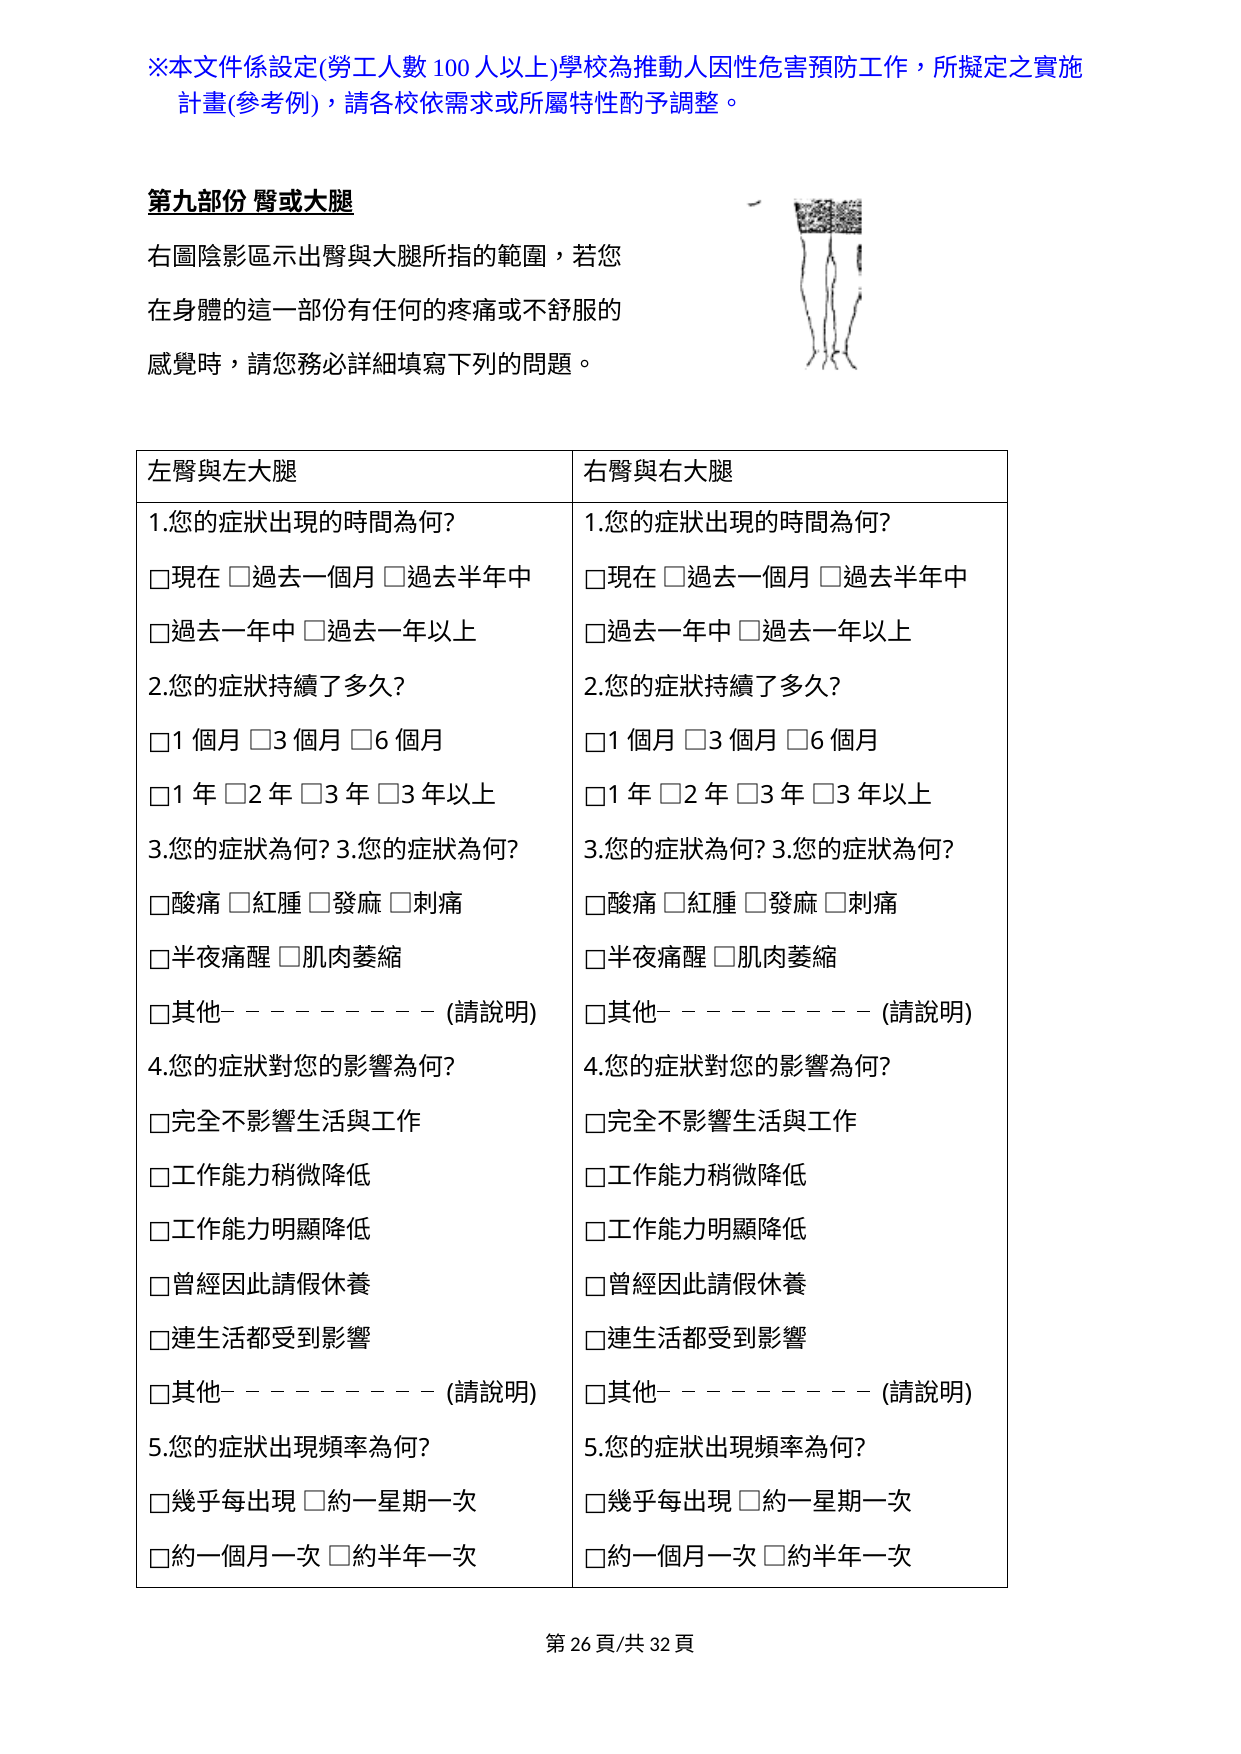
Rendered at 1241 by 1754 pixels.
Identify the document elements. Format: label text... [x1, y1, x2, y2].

text [983, 182, 1092, 218]
text [983, 345, 1092, 381]
picture [733, 169, 983, 425]
text 感覺時，請您務必詳細填寫下列的問題。 [148, 345, 733, 381]
text 在身體的這一部份有任何的疼痛或不舒服的 [148, 291, 733, 327]
text 右圖陰影區示出臀與大腿所指的範圍，若您 [148, 236, 733, 272]
text 第九部份 臀或大腿 [148, 182, 733, 218]
text [983, 291, 1092, 327]
table_cell 1.您的症狀出現的時間為何? □現在 □過去一個月 □過去半年中 □過去一年中 □過去一年以上 2.您的症狀持續了多久? □1 個月 □3 個月 □6 個月 □1 年 □2 年 □3 年 □3 年以上 3.您的症狀為何? 3.您的症狀為何? □酸痛 □紅腫 □發麻 □刺痛 □半夜痛醒 □肌肉萎縮 □其他╴╴╴╴╴╴╴╴╴(請說明) 4.您的症狀對您的影響為何? □完全不影響生活與工作 □工作能力稍微降低 □工作能力明顯降低 □曾經因此請假休養 □連生活都受到影響 □其他╴╴╴╴╴╴╴╴╴(請說明) 5.您的症狀出現頻率為何? □幾乎每出現 □約一星期一次 □約一個月一次 □約半年一次 [137, 503, 572, 1587]
table_header 左臀與左大腿 [137, 451, 572, 502]
table_header 右臀與右大腿 [573, 451, 1007, 502]
text [983, 236, 1092, 272]
table_cell 1.您的症狀出現的時間為何? □現在 □過去一個月 □過去半年中 □過去一年中 □過去一年以上 2.您的症狀持續了多久? □1 個月 □3 個月 □6 個月 □1 年 □2 年 □3 年 □3 年以上 3.您的症狀為何? 3.您的症狀為何? □酸痛 □紅腫 □發麻 □刺痛 □半夜痛醒 □肌肉萎縮 □其他╴╴╴╴╴╴╴╴╴(請說明) 4.您的症狀對您的影響為何? □完全不影響生活與工作 □工作能力稍微降低 □工作能力明顯降低 □曾經因此請假休養 □連生活都受到影響 □其他╴╴╴╴╴╴╴╴╴(請說明) 5.您的症狀出現頻率為何? □幾乎每出現 □約一星期一次 □約一個月一次 □約半年一次 [573, 503, 1007, 1587]
